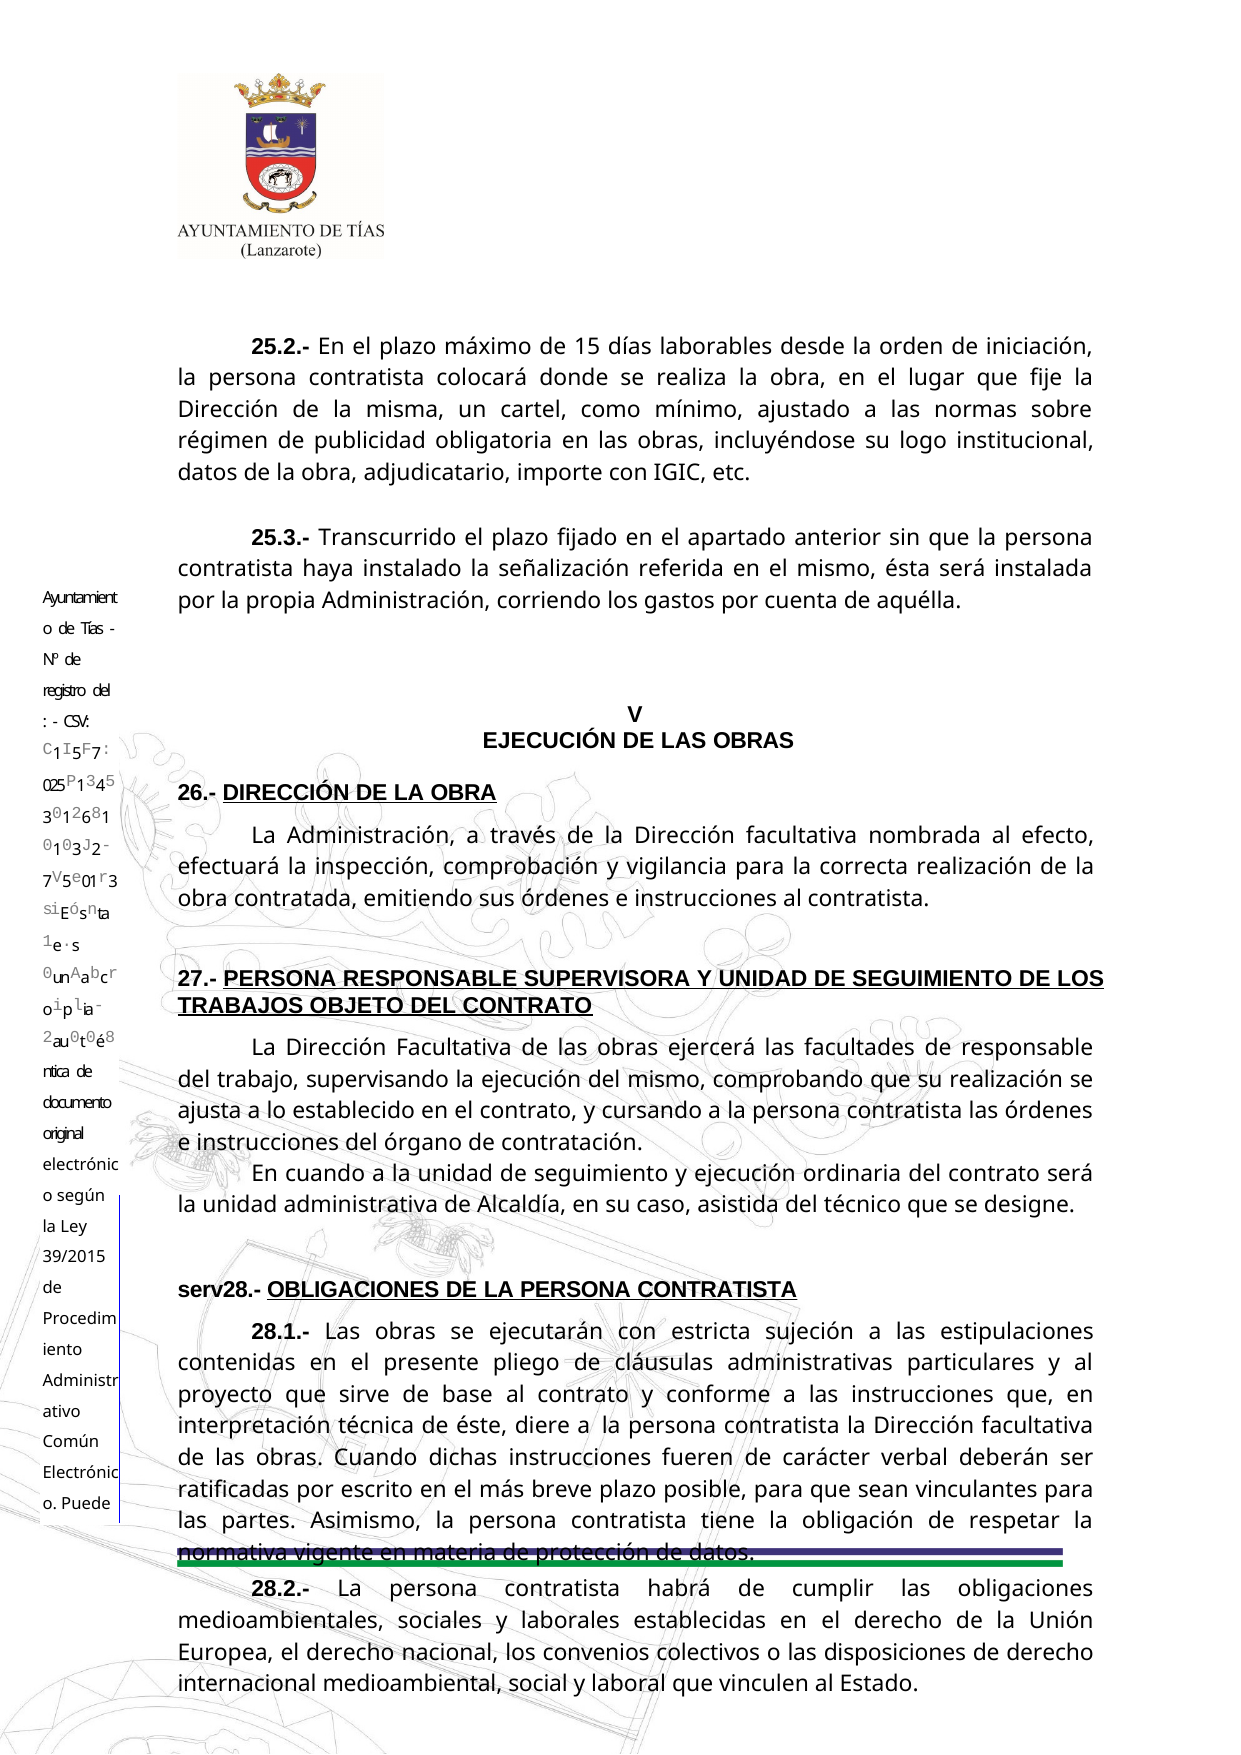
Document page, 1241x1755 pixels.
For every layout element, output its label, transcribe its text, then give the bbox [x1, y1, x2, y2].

text 25.3.- Transcurrido el plazo fijado en el apartado anterior sin que la persona contratista haya instalado la señalización referida en el mismo, ésta será instalada por la propia Administración, corriendo los gastos por cuenta de aquélla. [177, 521, 1094, 615]
text La Dirección Facultativa de las obras ejercerá las facultades de responsable del trabajo, supervisando la ejecución del mismo, comprobando que su realización se ajusta a lo establecido en el contrato, y cursando a la persona contratista las órdenes e instrucciones del órgano de contratación. [995, 1031, 1094, 1157]
text serv28.- OBLIGACIONES DE LA PERSONA CONTRATISTA [995, 1276, 1108, 1302]
text V [162, 702, 1108, 728]
text Ayuntamiento de Tías - Nº de registro del : - CSV: C1I5F7:025P134530126810103J2-7V5e01r3siEósnta 1e.s 0unAabcroiplia-2au0t0é8ntica de documento original electrónico según la Ley 39/2015 de Procedimiento Administrativo Común Electrónico. Puede comprobar su autenticidad en: [42, 586, 119, 1525]
subtitle 27.- PERSONA RESPONSABLE SUPERVISORA Y UNIDAD DE SEGUIMIENTO DE LOS TRABAJOS OBJETO DEL CONTRATO [995, 965, 1108, 1018]
text 25.2.- En el plazo máximo de 15 días laborables desde la orden de iniciación, la persona contratista colocará donde se realiza la obra, en el lugar que fije la Dirección de la misma, un cartel, como mínimo, ajustado a las normas sobre régimen de publicidad obligatoria en las obras, incluyéndose su logo institucional, datos de la obra, adjudicatario, importe con IGIC, etc. [177, 330, 1094, 487]
text EJECUCIÓN DE LAS OBRAS [995, 728, 1108, 754]
text 28.1.- Las obras se ejecutarán con estricta sujeción a las estipulaciones contenidas en el presente pliego de cláusulas administrativas particulares y al proyecto que sirve de base al contrato y conforme a las instrucciones que, en interpretación técnica de éste, diere a la persona contratista la Dirección facultativa de las obras. Cuando dichas instrucciones fueren de carácter verbal deberán ser ratificadas por escrito en el más breve plazo posible, para que sean vinculantes para las partes. Asimismo, la persona contratista tiene la obligación de respetar la normativa vigente en materia de protección de datos. [995, 1315, 1094, 1567]
text La Administración, a través de la Dirección facultativa nombrada al efecto, efectuará la inspección, comprobación y vigilancia para la correcta realización de la obra contratada, emitiendo sus órdenes e instrucciones al contratista. [995, 818, 1094, 913]
text 28.2.- La persona contratista habrá de cumplir las obligaciones medioambientales, sociales y laborales establecidas en el derecho de la Unión Europea, el derecho nacional, los convenios colectivos o las disposiciones de derecho internacional medioambiental, social y laboral que vinculen al Estado. [995, 1572, 1094, 1698]
text 26.- DIRECCIÓN DE LA OBRA [995, 779, 1108, 806]
text En cuando a la unidad de seguimiento y ejecución ordinaria del contrato será la unidad administrativa de Alcaldía, en su caso, asistida del técnico que se designe. [995, 1157, 1094, 1220]
